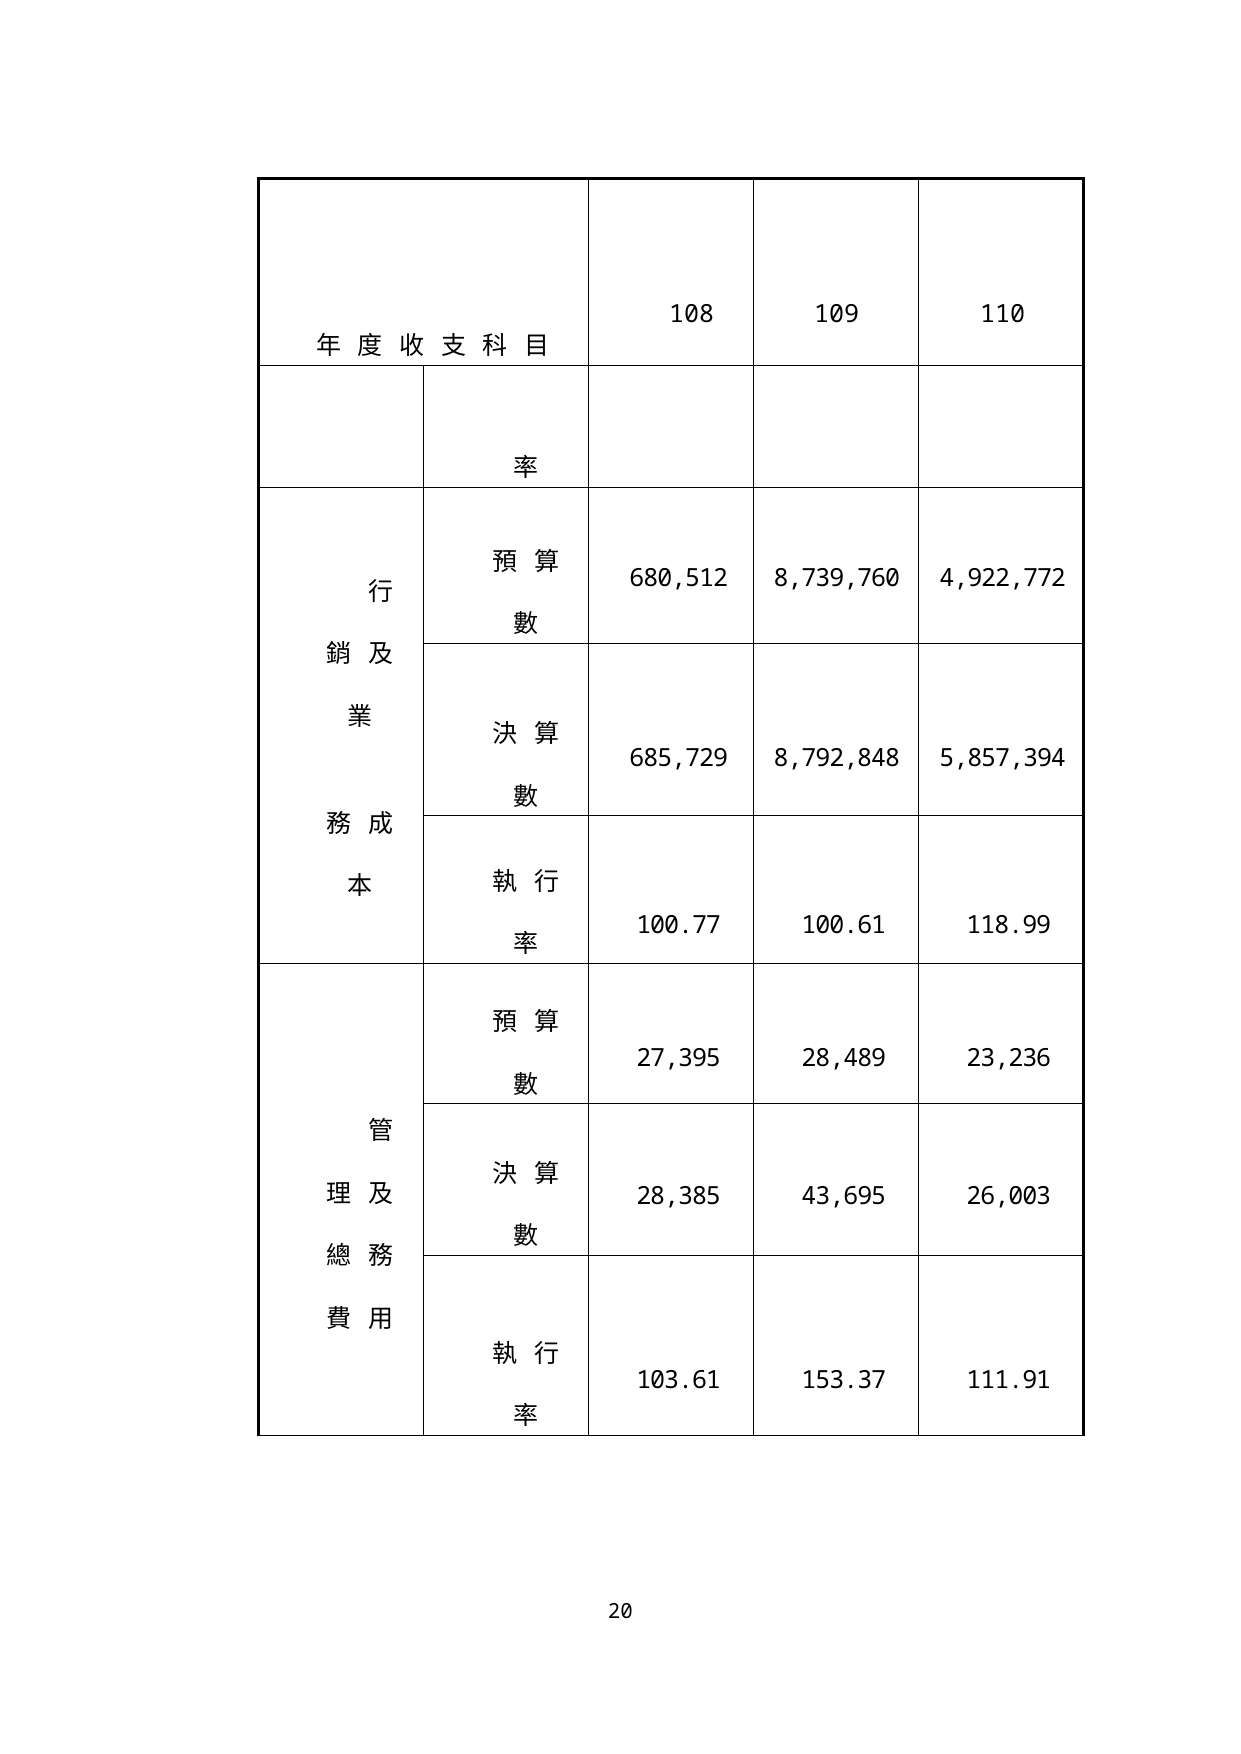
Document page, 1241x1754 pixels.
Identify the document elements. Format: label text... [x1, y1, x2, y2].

table_header 年度收支科目 [260, 180, 588, 365]
table_cell 8,739,760 [754, 488, 918, 642]
table_header 108 [589, 180, 753, 365]
table_cell 率 [424, 366, 588, 487]
table_cell 111.91 [919, 1256, 1082, 1435]
table_cell [589, 366, 753, 487]
table_cell 23,236 [919, 964, 1082, 1103]
table_cell 預算數 [424, 964, 588, 1103]
table_cell 決算數 [424, 1104, 588, 1255]
table_cell [260, 366, 423, 487]
table_cell 5,857,394 [919, 644, 1082, 815]
table_header 109 [754, 180, 918, 365]
table_cell 103.61 [589, 1256, 753, 1435]
table_cell 153.37 [754, 1256, 918, 1435]
table_cell 26,003 [919, 1104, 1082, 1255]
table_cell 預算數 [424, 488, 588, 642]
table_cell 4,922,772 [919, 488, 1082, 642]
table_cell [919, 366, 1082, 487]
table_cell 28,489 [754, 964, 918, 1103]
table_cell 執行率 [424, 816, 588, 962]
table_header 110 [919, 180, 1082, 365]
table_cell 100.77 [589, 816, 753, 962]
table_cell 決算數 [424, 644, 588, 815]
table_cell 行銷及業 務成本 [260, 488, 423, 962]
table_cell 8,792,848 [754, 644, 918, 815]
table_cell 27,395 [589, 964, 753, 1103]
table_cell 685,729 [589, 644, 753, 815]
table_cell 100.61 [754, 816, 918, 962]
table_cell 管理及總務費用 [260, 964, 423, 1435]
table_cell [754, 366, 918, 487]
table_cell 43,695 [754, 1104, 918, 1255]
table_cell 28,385 [589, 1104, 753, 1255]
table_cell 執行率 [424, 1256, 588, 1435]
table_cell 118.99 [919, 816, 1082, 962]
table_cell 680,512 [589, 488, 753, 642]
